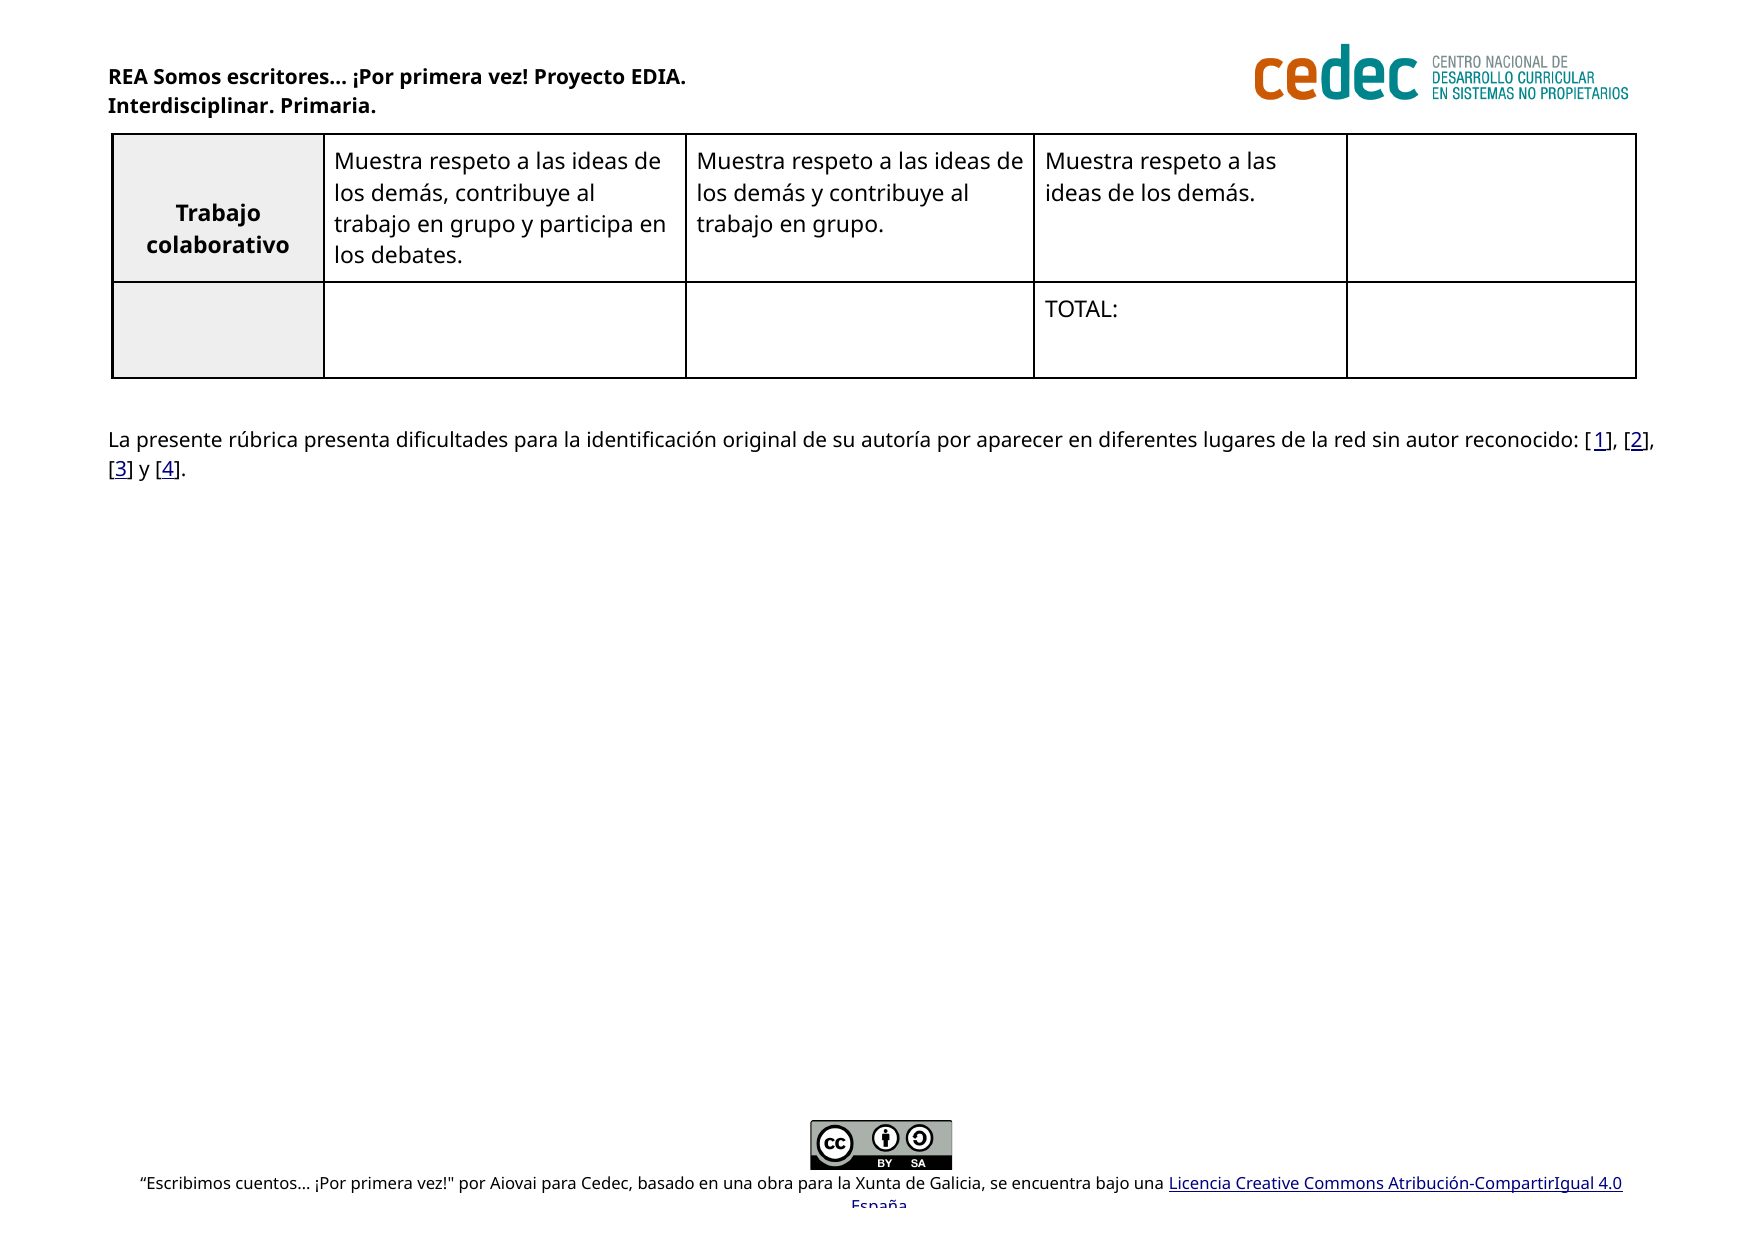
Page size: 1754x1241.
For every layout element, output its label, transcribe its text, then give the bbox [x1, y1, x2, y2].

table_cell Trabajo colaborativo [114, 135, 323, 281]
table_cell [1348, 283, 1635, 377]
table_cell [325, 283, 685, 377]
picture [810, 1120, 953, 1170]
picture [1252, 41, 1637, 110]
text La presente rúbrica presenta dificultades para la identificación original de su autoría por aparecer en diferentes lugares de la red sin autor reconocido: [1], [2], [3] y [4]. [108, 425, 1655, 482]
table_cell [1348, 135, 1635, 281]
table_cell [114, 283, 323, 377]
table_cell Muestra respeto a las ideas de los demás, contribuye al trabajo en grupo y participa en los debates. [325, 135, 685, 281]
table_cell TOTAL: [1035, 283, 1346, 377]
table_cell Muestra respeto a las ideas de los demás. [1035, 135, 1346, 281]
table_cell Muestra respeto a las ideas de los demás y contribuye al trabajo en grupo. [687, 135, 1033, 281]
table_cell [687, 283, 1033, 377]
